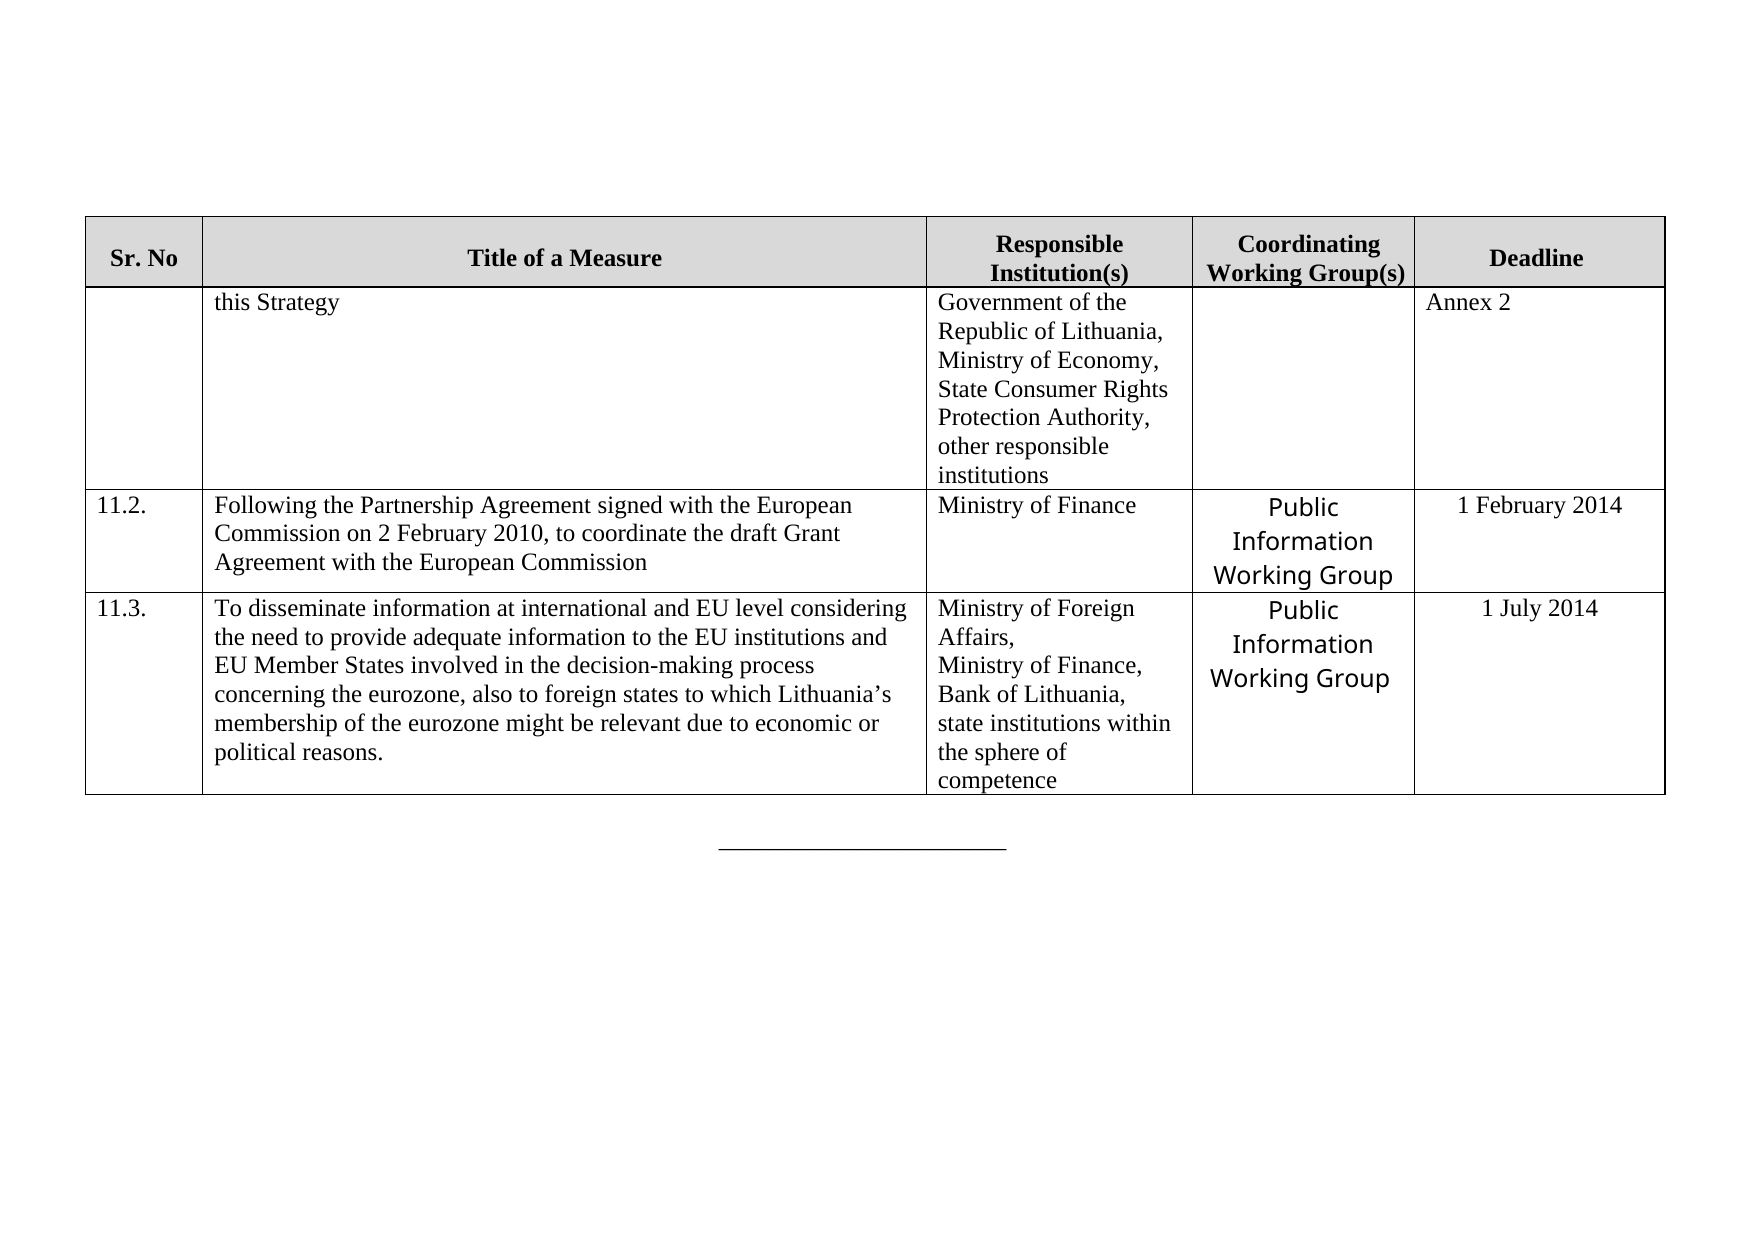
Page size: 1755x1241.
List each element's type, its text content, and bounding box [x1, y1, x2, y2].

table_cell this Strategy [203, 288, 926, 489]
table_cell [1193, 288, 1414, 489]
table_header Deadline [1415, 217, 1664, 286]
table_cell Public Information Working Group [1193, 593, 1414, 794]
table_cell Ministry of Foreign Affairs, Ministry of Finance, Bank of Lithuania, state institutions within the sphere of competence [927, 593, 1192, 794]
table_cell Government of the Republic of Lithuania, Ministry of Economy, State Consumer Rights Protection Authority, other responsible institutions [927, 288, 1192, 489]
table_cell Following the Partnership Agreement signed with the European Commission on 2 February 2010, to coordinate the draft Grant Agreement with the European Commission [203, 490, 926, 592]
table_header Responsible Institution(s) [927, 217, 1192, 286]
table_cell Ministry of Finance [927, 490, 1192, 592]
table_header Title of a Measure [203, 217, 926, 286]
table_header Coordinating Working Group(s) [1193, 217, 1414, 286]
table_cell 1 July 2014 [1415, 593, 1664, 794]
table_cell Annex 2 [1415, 288, 1664, 489]
table_cell 1 February 2014 [1415, 490, 1664, 592]
table_cell Public Information Working Group [1193, 490, 1414, 592]
table_cell [86, 288, 202, 489]
table_header Sr. No [86, 217, 202, 286]
table_cell 11.2. [86, 490, 202, 592]
table_cell To disseminate information at international and EU level considering the need to provide adequate information to the EU institutions and EU Member States involved in the decision-making process concerning the eurozone, also to foreign states to which Lithuania’s membership of the eurozone might be relevant due to economic or political reasons. [203, 593, 926, 794]
table_cell 11.3. [86, 593, 202, 794]
text _______________________ [59, 824, 1666, 853]
